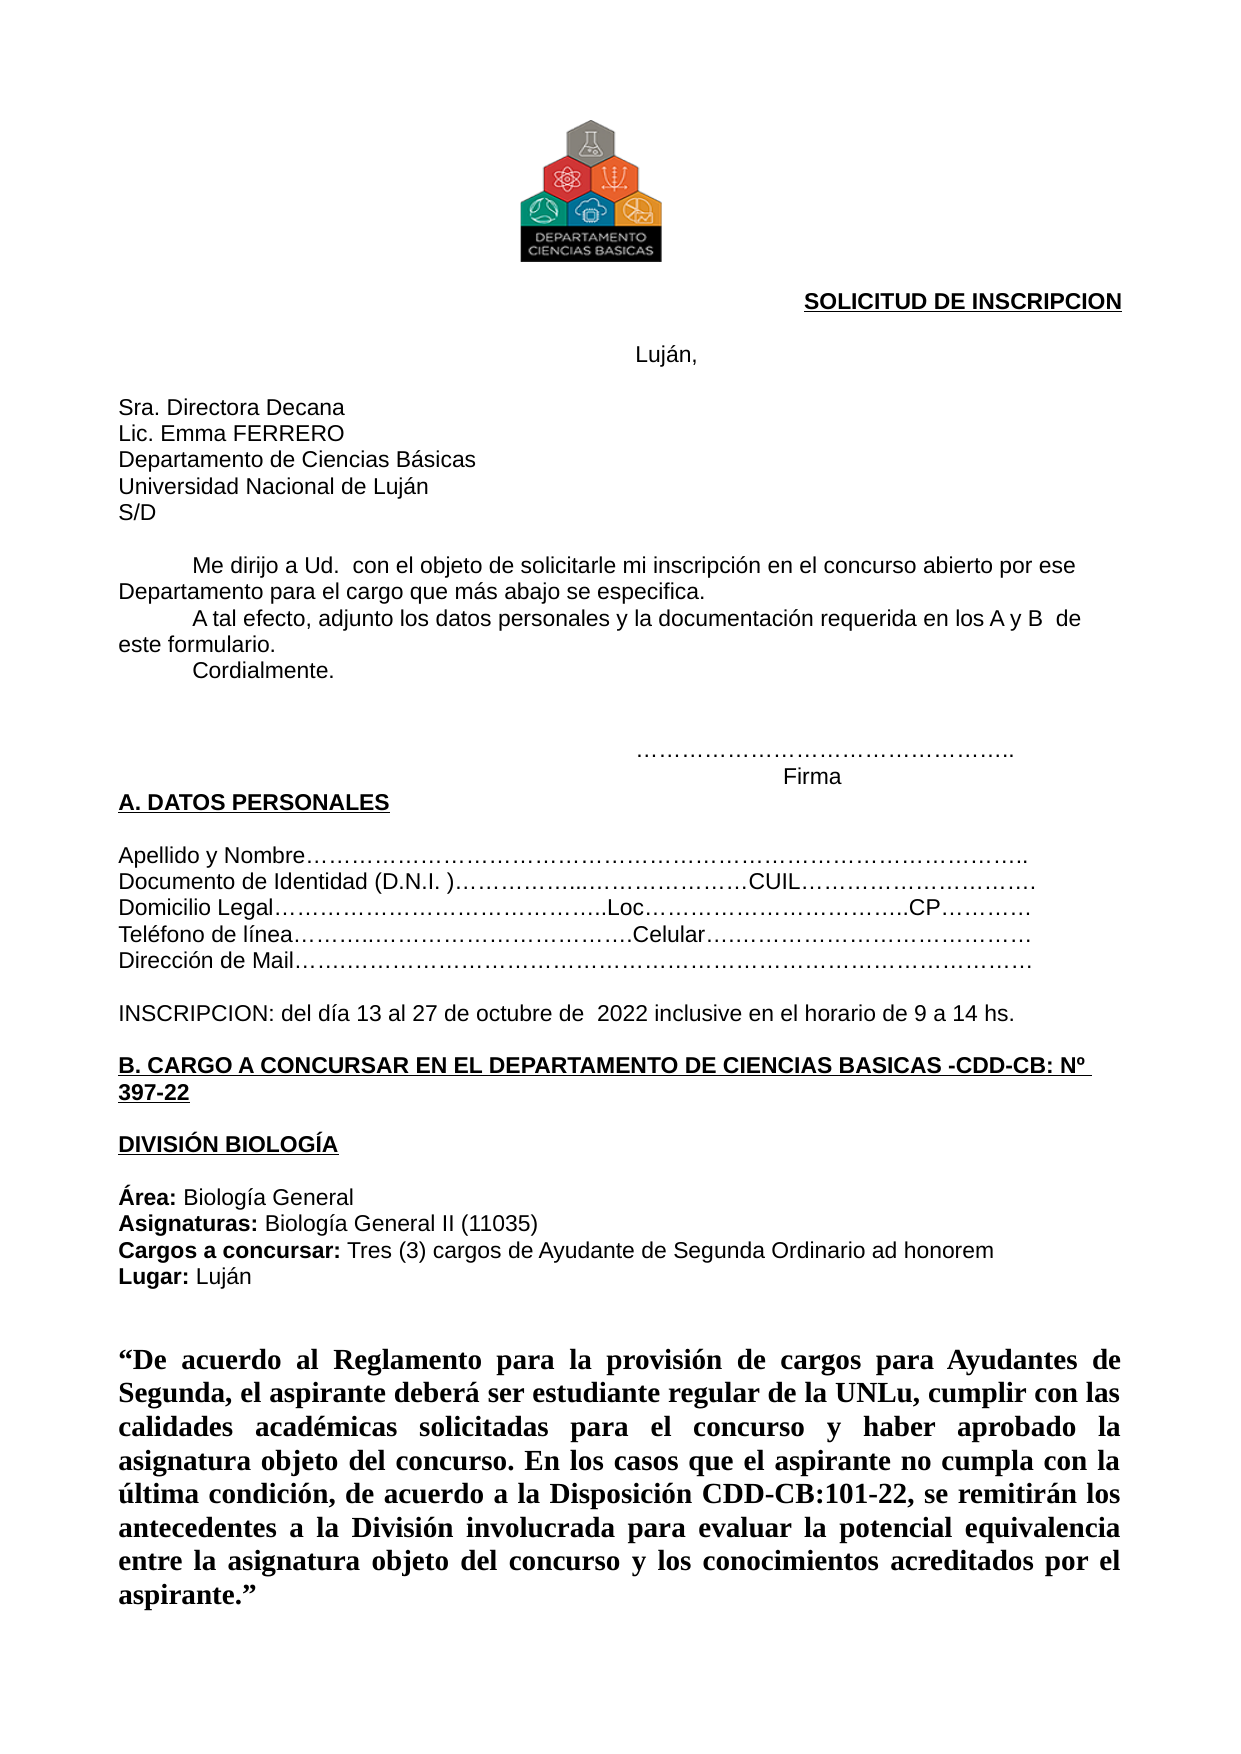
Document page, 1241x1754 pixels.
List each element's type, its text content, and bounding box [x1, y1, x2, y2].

text Cordialmente. [118, 657, 1122, 683]
text Universidad Nacional de Luján [118, 473, 1122, 499]
text SOLICITUD DE INSCRIPCION [118, 288, 1122, 341]
text Sra. Directora Decana [118, 394, 1122, 420]
text Lugar: Luján [118, 1263, 1122, 1289]
text Departamento de Ciencias Básicas [118, 446, 1122, 473]
text A tal efecto, adjunto los datos personales y la documentación requerida en los A y B de este formulario. [118, 604, 1122, 657]
text Cargos a concursar: Tres (3) cargos de Ayudante de Segunda Ordinario ad honorem [118, 1237, 1122, 1263]
text INSCRIPCION: del día 13 al 27 de octubre de 2022 inclusive en el horario de 9 a 14 hs. [118, 1000, 1122, 1026]
text Lic. Emma FERRERO [118, 420, 1122, 446]
text Me dirijo a Ud. con el objeto de solicitarle mi inscripción en el concurso abierto por ese Departamento para el cargo que más abajo se especifica. [118, 552, 1122, 604]
text Área: Biología General [118, 1184, 1122, 1210]
text Firma [118, 763, 1122, 789]
text DIVISIÓN BIOLOGÍA [118, 1131, 1122, 1157]
picture [520, 120, 662, 262]
text S/D [118, 499, 1122, 525]
text Luján, [118, 341, 1122, 367]
text Dirección de Mail…….……………………………………………………………………………… [118, 947, 1122, 973]
text ………………………………………….. [118, 736, 1122, 763]
text “De acuerdo al Reglamento para la provisión de cargos para Ayudantes de Segunda, el aspirante deberá ser estudiante regular de la UNLu, cumplir con las calidades académicas solicitadas para el concurso y haber aprobado la asignatura objeto del concurso. En los casos que el aspirante no cumpla con la última condición, de acuerdo a la Disposición CDD-CB:101-22, se remitirán los antecedentes a la División involucrada para evaluar la potencial equivalencia entre la asignatura objeto del concurso y los conocimientos acreditados por el aspirante.” [118, 1342, 1122, 1610]
text Domicilio Legal……………………………………..Loc……………………………..CP………… [118, 894, 1122, 921]
text Apellido y Nombre………………………………………………………………………………….. [118, 842, 1122, 868]
text Documento de Identidad (D.N.I. )……………...…………………CUIL…………………………. [118, 868, 1122, 894]
text A. DATOS PERSONALES [118, 789, 1122, 815]
text Asignaturas: Biología General II (11035) [118, 1210, 1122, 1237]
text Teléfono de línea………..…………………………….Celular….………………………………… [118, 921, 1122, 947]
text B. CARGO A CONCURSAR EN EL DEPARTAMENTO DE CIENCIAS BASICAS -CDD-CB: Nº 397-22 [118, 1052, 1122, 1105]
